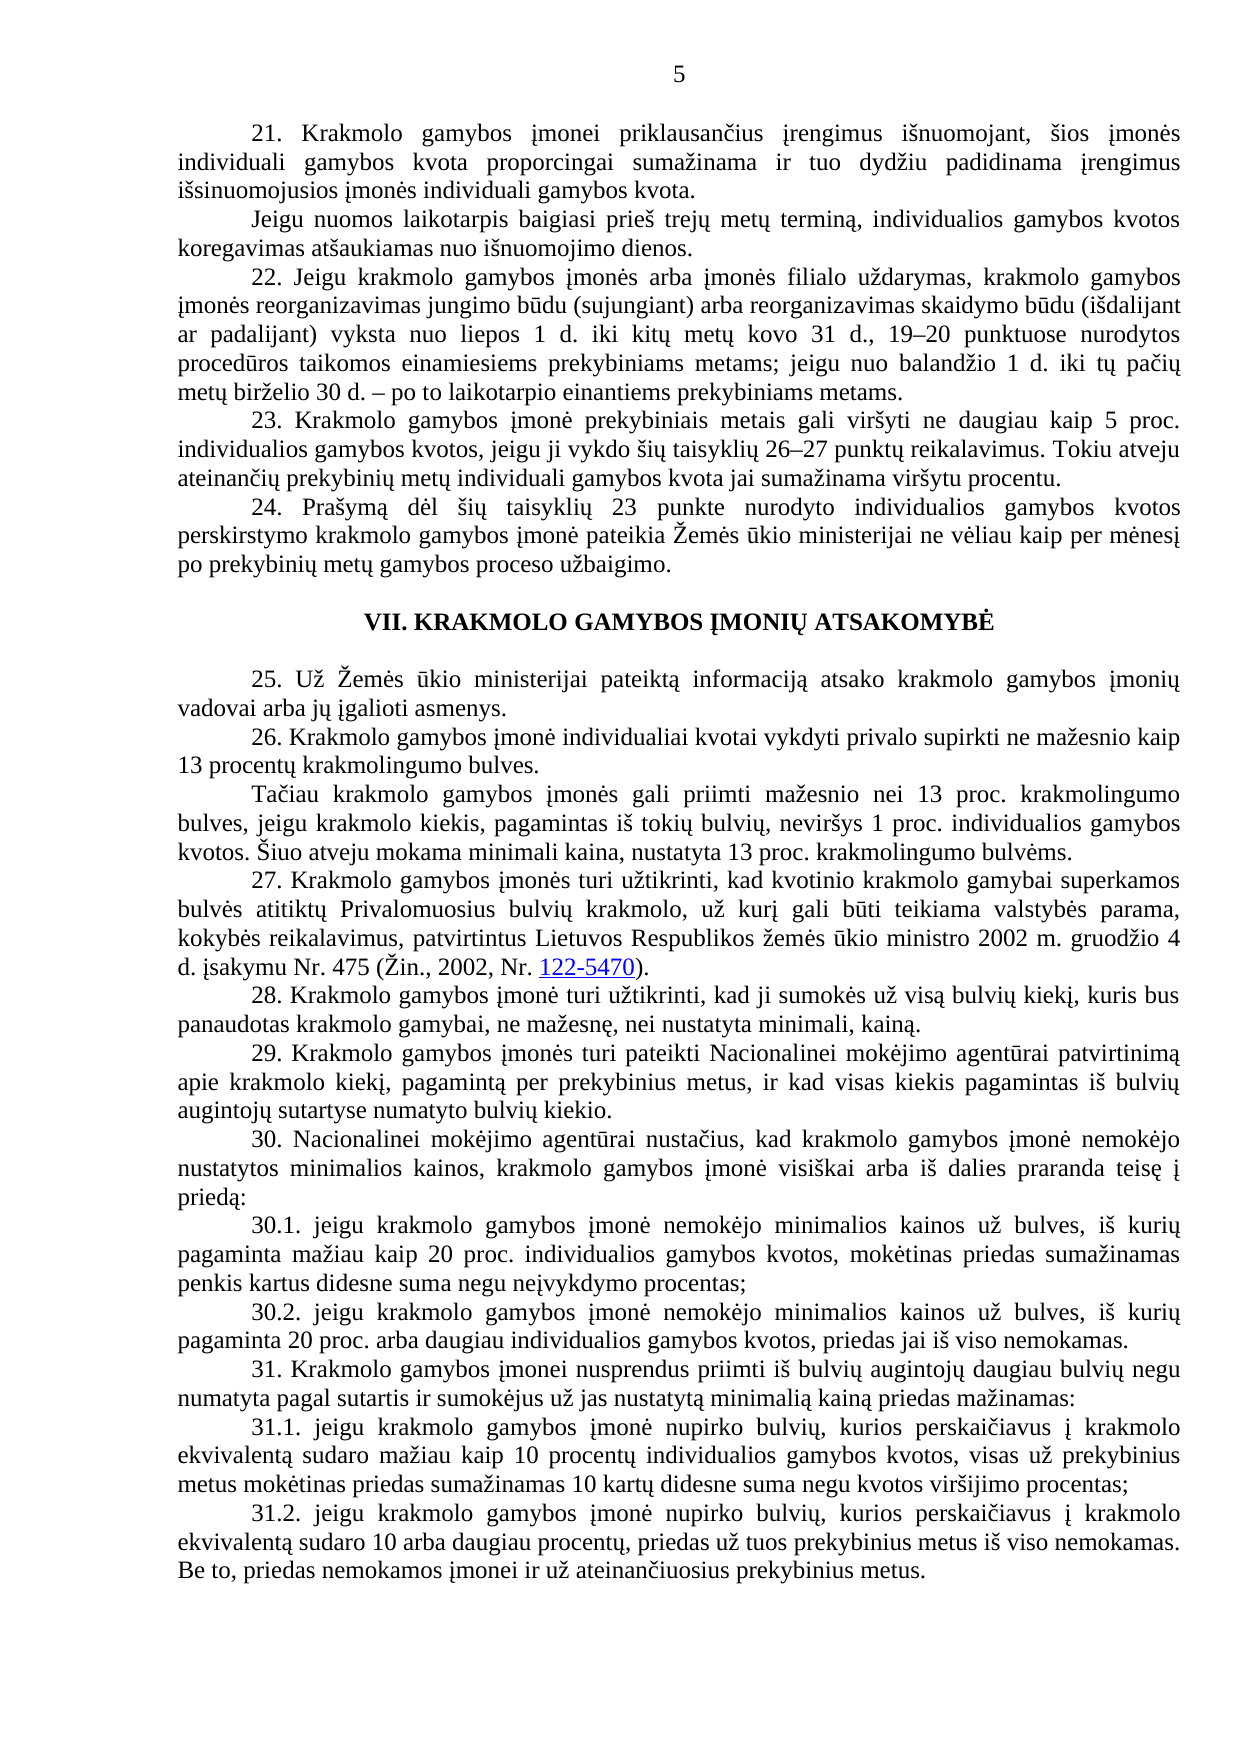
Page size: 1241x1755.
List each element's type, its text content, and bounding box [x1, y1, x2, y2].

text 21. Krakmolo gamybos įmonei priklausančius įrengimus išnuomojant, šios įmonės individuali gamybos kvota proporcingai sumažinama ir tuo dydžiu padidinama įrengimus išsinuomojusios įmonės individuali gamybos kvota. [177, 118, 1181, 204]
text 24. Prašymą dėl šių taisyklių 23 punkte nurodyto individualios gamybos kvotos perskirstymo krakmolo gamybos įmonė pateikia Žemės ūkio ministerijai ne vėliau kaip per mėnesį po prekybinių metų gamybos proceso užbaigimo. [177, 492, 1181, 578]
text 29. Krakmolo gamybos įmonės turi pateikti Nacionalinei mokėjimo agentūrai patvirtinimą apie krakmolo kiekį, pagamintą per prekybinius metus, ir kad visas kiekis pagamintas iš bulvių augintojų sutartyse numatyto bulvių kiekio. [177, 1038, 1181, 1124]
text Jeigu nuomos laikotarpis baigiasi prieš trejų metų terminą, individualios gamybos kvotos koregavimas atšaukiamas nuo išnuomojimo dienos. [177, 204, 1181, 262]
text 27. Krakmolo gamybos įmonės turi užtikrinti, kad kvotinio krakmolo gamybai superkamos bulvės atitiktų Privalomuosius bulvių krakmolo, už kurį gali būti teikiama valstybės parama, kokybės reikalavimus, patvirtintus Lietuvos Respublikos žemės ūkio ministro 2002 m. gruodžio 4 d. įsakymu Nr. 475 (Žin., 2002, Nr. 122-5470). [177, 866, 1181, 981]
text 30.2. jeigu krakmolo gamybos įmonė nemokėjo minimalios kainos už bulves, iš kurių pagaminta 20 proc. arba daugiau individualios gamybos kvotos, priedas jai iš viso nemokamas. [177, 1297, 1181, 1354]
text 31. Krakmolo gamybos įmonei nusprendus priimti iš bulvių augintojų daugiau bulvių negu numatyta pagal sutartis ir sumokėjus už jas nustatytą minimalią kainą priedas mažinamas: [177, 1354, 1181, 1412]
text 22. Jeigu krakmolo gamybos įmonės arba įmonės filialo uždarymas, krakmolo gamybos įmonės reorganizavimas jungimo būdu (sujungiant) arba reorganizavimas skaidymo būdu (išdalijant ar padalijant) vyksta nuo liepos 1 d. iki kitų metų kovo 31 d., 19–20 punktuose nurodytos procedūros taikomos einamiesiems prekybiniams metams; jeigu nuo balandžio 1 d. iki tų pačių metų birželio 30 d. – po to laikotarpio einantiems prekybiniams metams. [177, 262, 1181, 406]
text 25. Už Žemės ūkio ministerijai pateiktą informaciją atsako krakmolo gamybos įmonių vadovai arba jų įgalioti asmenys. [177, 664, 1181, 722]
text VII. KRAKMOLO GAMYBOS ĮMONIŲ ATSAKOMYBĖ [177, 607, 1181, 636]
text 26. Krakmolo gamybos įmonė individualiai kvotai vykdyti privalo supirkti ne mažesnio kaip 13 procentų krakmolingumo bulves. [177, 722, 1181, 779]
text Tačiau krakmolo gamybos įmonės gali priimti mažesnio nei 13 proc. krakmolingumo bulves, jeigu krakmolo kiekis, pagamintas iš tokių bulvių, neviršys 1 proc. individualios gamybos kvotos. Šiuo atveju mokama minimali kaina, nustatyta 13 proc. krakmolingumo bulvėms. [177, 779, 1181, 866]
text 30. Nacionalinei mokėjimo agentūrai nustačius, kad krakmolo gamybos įmonė nemokėjo nustatytos minimalios kainos, krakmolo gamybos įmonė visiškai arba iš dalies praranda teisę į priedą: [177, 1124, 1181, 1211]
text 28. Krakmolo gamybos įmonė turi užtikrinti, kad ji sumokės už visą bulvių kiekį, kuris bus panaudotas krakmolo gamybai, ne mažesnę, nei nustatyta minimali, kainą. [177, 981, 1181, 1038]
text 23. Krakmolo gamybos įmonė prekybiniais metais gali viršyti ne daugiau kaip 5 proc. individualios gamybos kvotos, jeigu ji vykdo šių taisyklių 26–27 punktų reikalavimus. Tokiu atveju ateinančių prekybinių metų individuali gamybos kvota jai sumažinama viršytu procentu. [177, 406, 1181, 492]
text 30.1. jeigu krakmolo gamybos įmonė nemokėjo minimalios kainos už bulves, iš kurių pagaminta mažiau kaip 20 proc. individualios gamybos kvotos, mokėtinas priedas sumažinamas penkis kartus didesne suma negu neįvykdymo procentas; [177, 1211, 1181, 1297]
text 31.1. jeigu krakmolo gamybos įmonė nupirko bulvių, kurios perskaičiavus į krakmolo ekvivalentą sudaro mažiau kaip 10 procentų individualios gamybos kvotos, visas už prekybinius metus mokėtinas priedas sumažinamas 10 kartų didesne suma negu kvotos viršijimo procentas; [177, 1412, 1181, 1498]
text 31.2. jeigu krakmolo gamybos įmonė nupirko bulvių, kurios perskaičiavus į krakmolo ekvivalentą sudaro 10 arba daugiau procentų, priedas už tuos prekybinius metus iš viso nemokamas. Be to, priedas nemokamos įmonei ir už ateinančiuosius prekybinius metus. [177, 1498, 1181, 1584]
